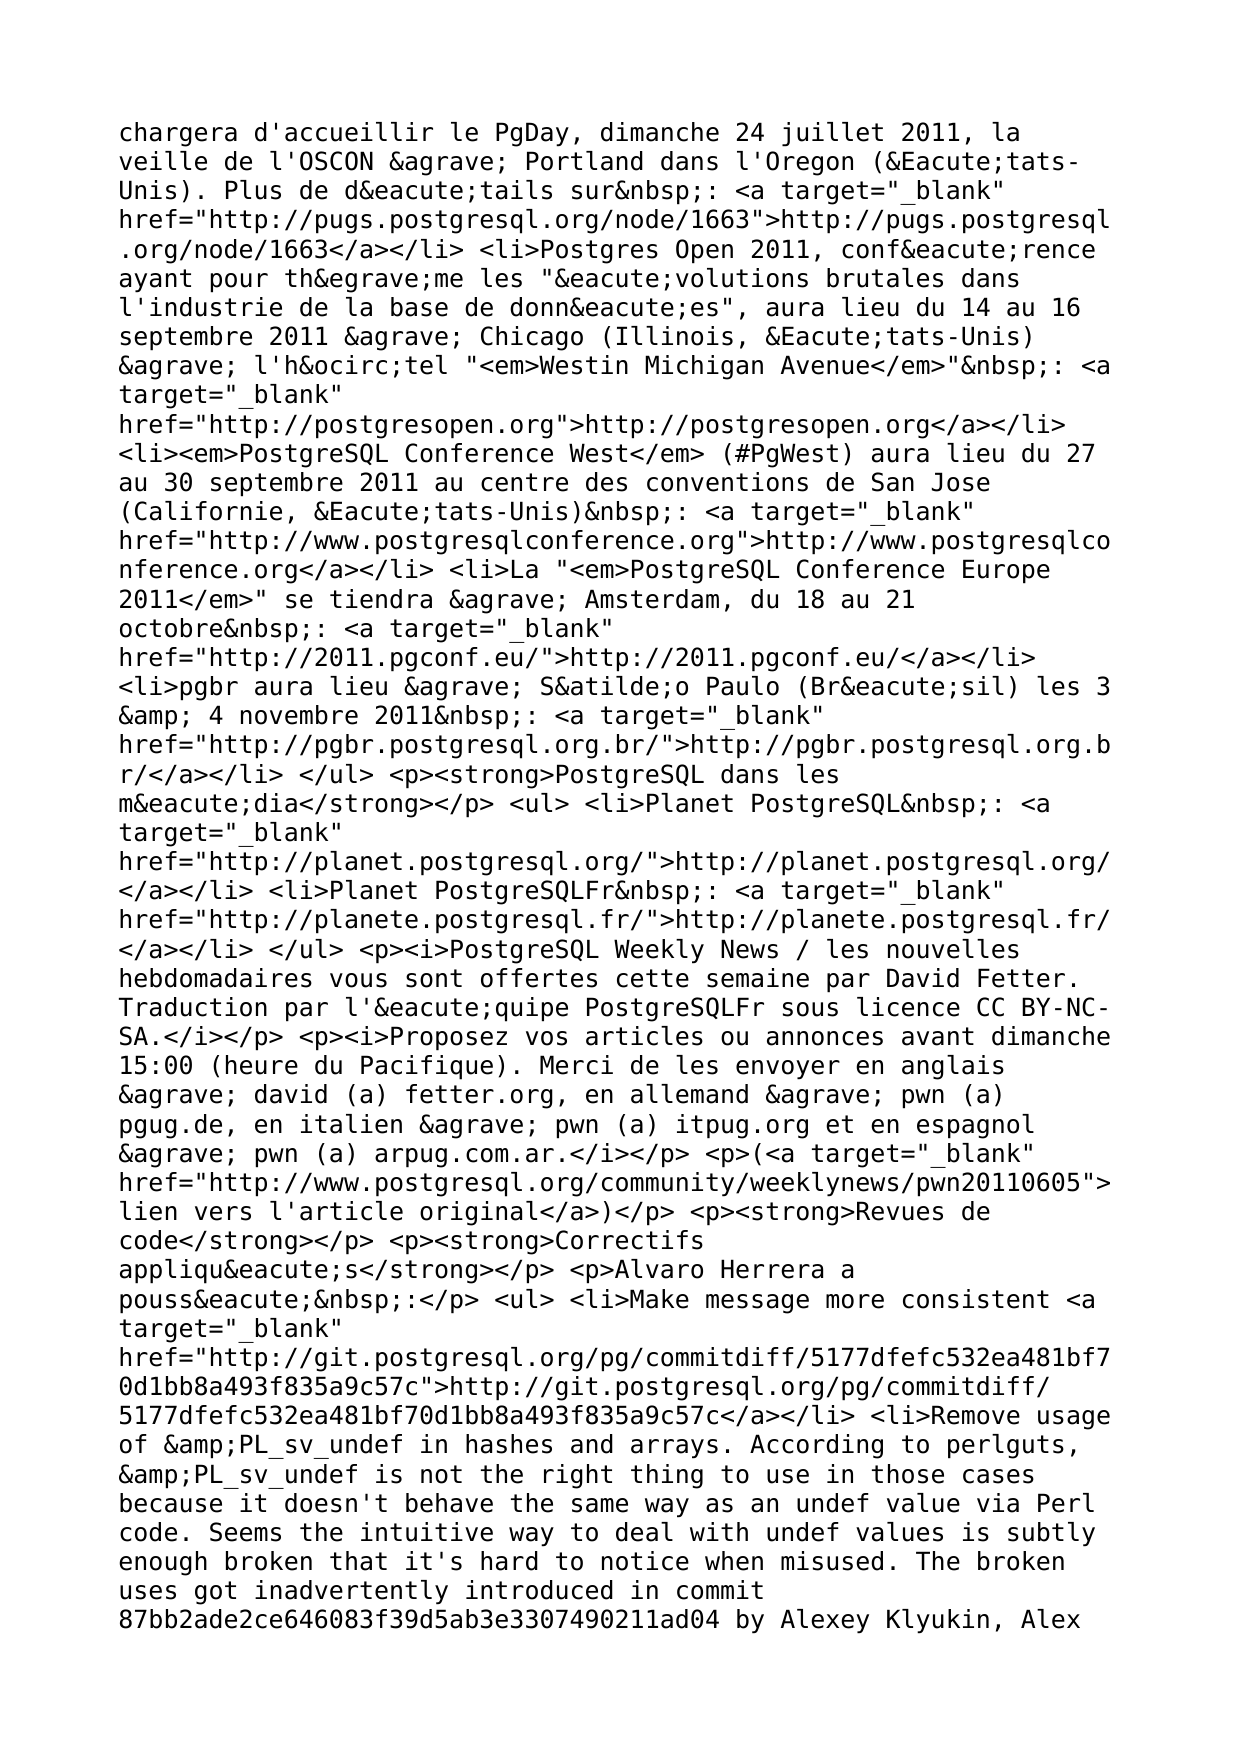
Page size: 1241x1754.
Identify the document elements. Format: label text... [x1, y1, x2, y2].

text chargera d'accueillir le PgDay, dimanche 24 juillet 2011, la veille de l'OSCON &agrave; Portland dans l'Oregon (&Eacute;tats-Unis). Plus de d&eacute;tails sur&nbsp;: <a target="_blank" href="http://pugs.postgresql.org/node/1663">http://pugs.postgresql.org/node/1663</a></li> <li>Postgres Open 2011, conf&eacute;rence ayant pour th&egrave;me les "&eacute;volutions brutales dans l'industrie de la base de donn&eacute;es", aura lieu du 14 au 16 septembre 2011 &agrave; Chicago (Illinois, &Eacute;tats-Unis) &agrave; l'h&ocirc;tel "<em>Westin Michigan Avenue</em>"&nbsp;: <a target="_blank" href="http://postgresopen.org">http://postgresopen.org</a></li> <li><em>PostgreSQL Conference West</em> (#PgWest) aura lieu du 27 au 30 septembre 2011 au centre des conventions de San Jose (Californie, &Eacute;tats-Unis)&nbsp;: <a target="_blank" href="http://www.postgresqlconference.org">http://www.postgresqlconference.org</a></li> <li>La "<em>PostgreSQL Conference Europe 2011</em>" se tiendra &agrave; Amsterdam, du 18 au 21 octobre&nbsp;: <a target="_blank" href="http://2011.pgconf.eu/">http://2011.pgconf.eu/</a></li> <li>pgbr aura lieu &agrave; S&atilde;o Paulo (Br&eacute;sil) les 3 &amp; 4 novembre 2011&nbsp;: <a target="_blank" href="http://pgbr.postgresql.org.br/">http://pgbr.postgresql.org.br/</a></li> </ul> <p><strong>PostgreSQL dans les m&eacute;dia</strong></p> <ul> <li>Planet PostgreSQL&nbsp;: <a target="_blank" href="http://planet.postgresql.org/">http://planet.postgresql.org/</a></li> <li>Planet PostgreSQLFr&nbsp;: <a target="_blank" href="http://planete.postgresql.fr/">http://planete.postgresql.fr/</a></li> </ul> <p><i>PostgreSQL Weekly News / les nouvelles hebdomadaires vous sont offertes cette semaine par David Fetter. Traduction par l'&eacute;quipe PostgreSQLFr sous licence CC BY-NC-SA.</i></p> <p><i>Proposez vos articles ou annonces avant dimanche 15:00 (heure du Pacifique). Merci de les envoyer en anglais &agrave; david (a) fetter.org, en allemand &agrave; pwn (a) pgug.de, en italien &agrave; pwn (a) itpug.org et en espagnol &agrave; pwn (a) arpug.com.ar.</i></p> <p>(<a target="_blank" href="http://www.postgresql.org/community/weeklynews/pwn20110605">lien vers l'article original</a>)</p> <p><strong>Revues de code</strong></p> <p><strong>Correctifs appliqu&eacute;s</strong></p> <p>Alvaro Herrera a pouss&eacute;&nbsp;:</p> <ul> <li>Make message more consistent <a target="_blank" href="http://git.postgresql.org/pg/commitdiff/5177dfefc532ea481bf70d1bb8a493f835a9c57c">http://git.postgresql.org/pg/commitdiff/5177dfefc532ea481bf70d1bb8a493f835a9c57c</a></li> <li>Remove usage of &amp;PL_sv_undef in hashes and arrays. According to perlguts, &amp;PL_sv_undef is not the right thing to use in those cases because it doesn't behave the same way as an undef value via Perl code. Seems the intuitive way to deal with undef values is subtly enough broken that it's hard to notice when misused. The broken uses got inadvertently introduced in commit 87bb2ade2ce646083f39d5ab3e3307490211ad04 by Alexey Klyukin, Alex [118, 118, 1122, 1635]
